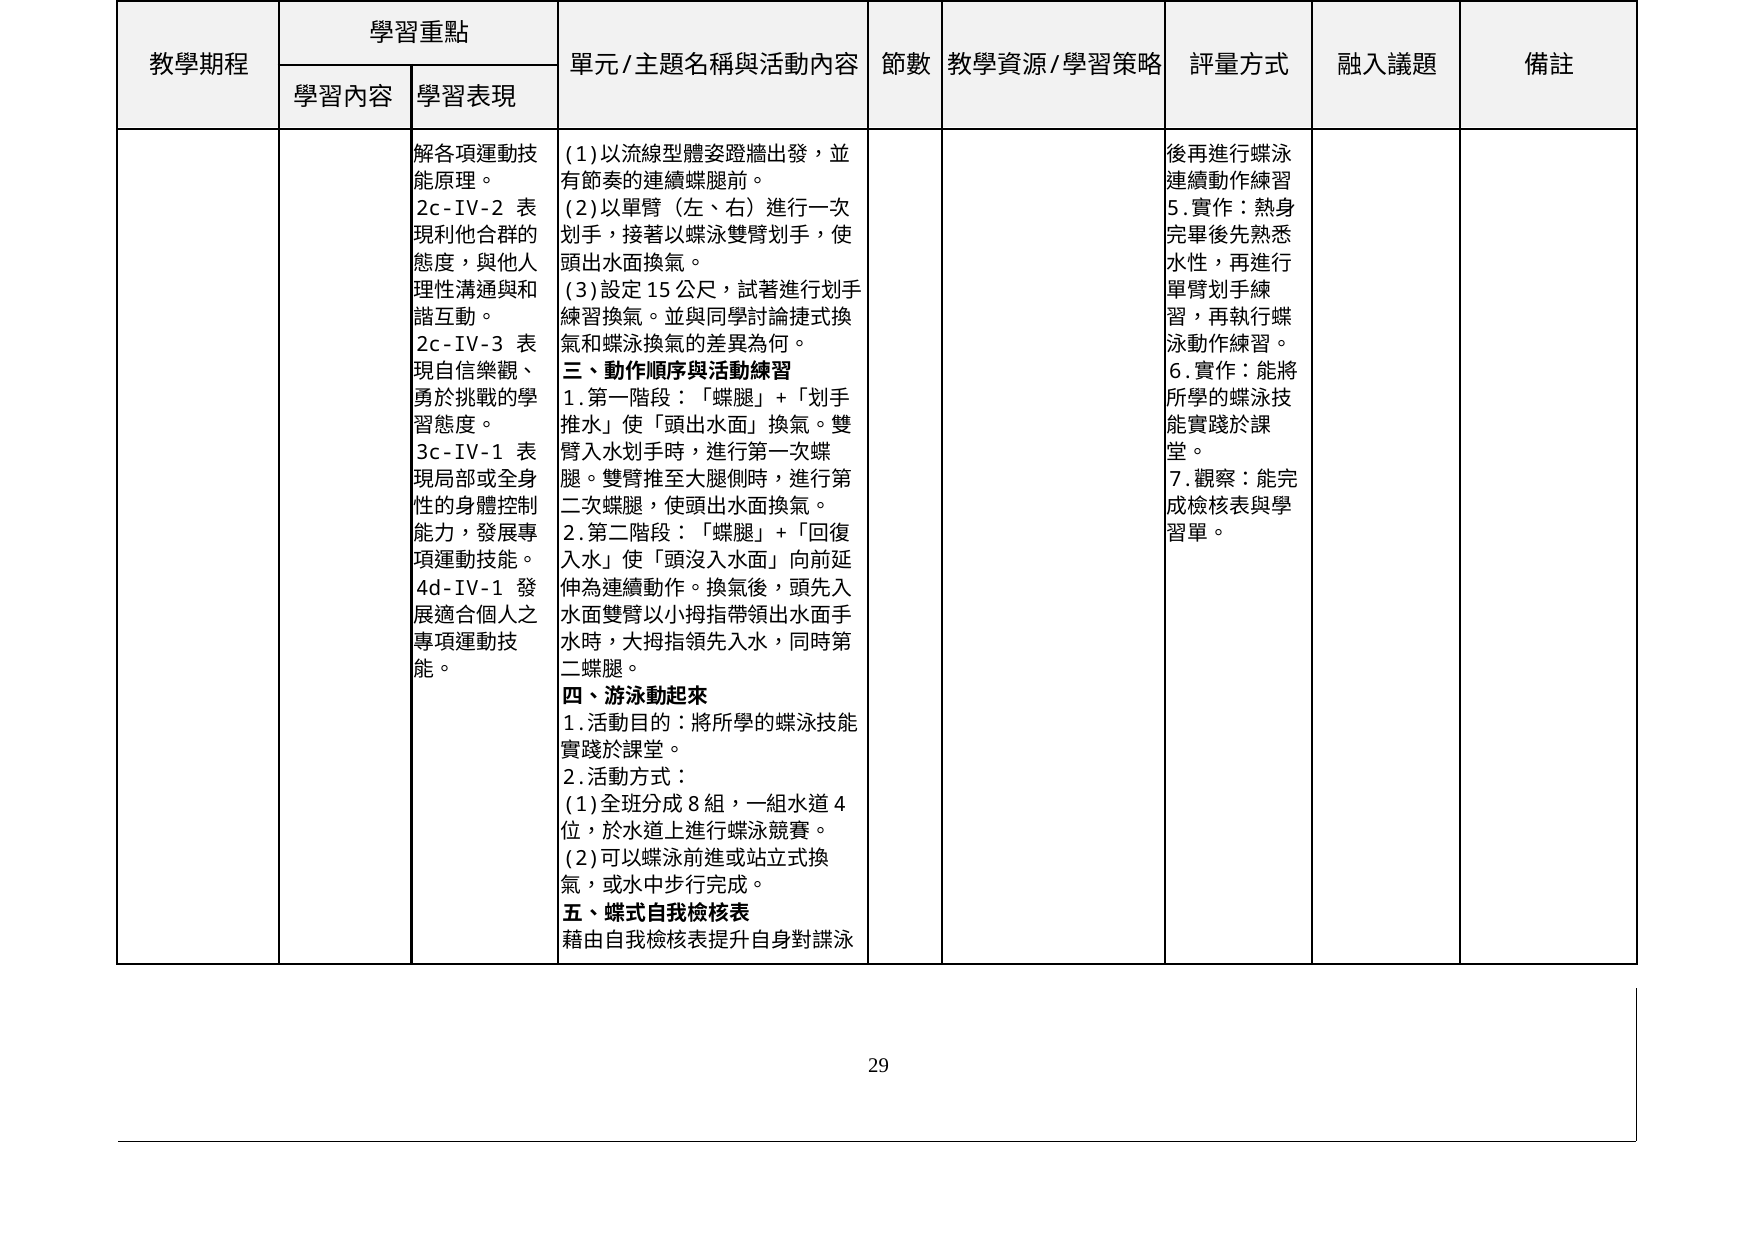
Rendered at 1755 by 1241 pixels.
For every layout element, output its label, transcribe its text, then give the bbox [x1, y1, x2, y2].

table_cell [943, 130, 1164, 963]
table_cell [280, 130, 410, 963]
table_cell 解各項運動技能原理。 2c-IV-2 表現利他合群的態度，與他人理性溝通與和諧互動。 2c-IV-3 表現自信樂觀、勇於挑戰的學習態度。 3c-IV-1 表現局部或全身性的身體控制能力，發展專項運動技能。 4d-IV-1 發展適合個人之專項運動技能。 [413, 130, 557, 963]
table_header 單元/主題名稱與活動內容 [559, 2, 867, 127]
table_cell [1313, 130, 1459, 963]
table_header 教學期程 [118, 2, 278, 127]
table_cell [118, 130, 278, 963]
table_header 評量方式 [1166, 2, 1311, 127]
table_cell 學習內容 [280, 66, 410, 127]
table_header 融入議題 [1313, 2, 1459, 127]
table_cell 學習表現 [413, 66, 557, 127]
table_header 節數 [869, 2, 941, 127]
table_header 學習重點 [280, 2, 557, 64]
table_header 備註 [1461, 2, 1636, 127]
table_cell (1)以流線型體姿蹬牆出發，並有節奏的連續蝶腿前。 (2)以單臂（左、右）進行一次划手，接著以蝶泳雙臂划手，使頭出水面換氣。 (3)設定15公尺，試著進行划手練習換氣。並與同學討論捷式換氣和蝶泳換氣的差異為何。 三、動作順序與活動練習 1.第一階段：「蝶腿」+「划手推水」使「頭出水面」換氣。雙臂入水划手時，進行第一次蝶腿。雙臂推至大腿側時，進行第二次蝶腿，使頭出水面換氣。 2.第二階段：「蝶腿」+「回復入水」使「頭沒入水面」向前延伸為連續動作。換氣後，頭先入水面雙臂以小拇指帶領出水面手水時，大拇指領先入水，同時第二蝶腿。 四、游泳動起來 1.活動目的：將所學的蝶泳技能實踐於課堂。 2.活動方式： (1)全班分成8組，一組水道4位，於水道上進行蝶泳競賽。 (2)可以蝶泳前進或站立式換氣，或水中步行完成。 五、蝶式自我檢核表 藉由自我檢核表提升自身對諜泳 [559, 130, 867, 963]
table_cell [869, 130, 941, 963]
table_cell 後再進行蝶泳連續動作練習5.實作：熱身完畢後先熟悉水性，再進行單臂划手練習，再執行蝶泳動作練習。 6.實作：能將所學的蝶泳技能實踐於課堂。 7.觀察：能完成檢核表與學習單。 [1166, 130, 1311, 963]
table_cell [1461, 130, 1636, 963]
table_header 教學資源/學習策略 [943, 2, 1164, 127]
